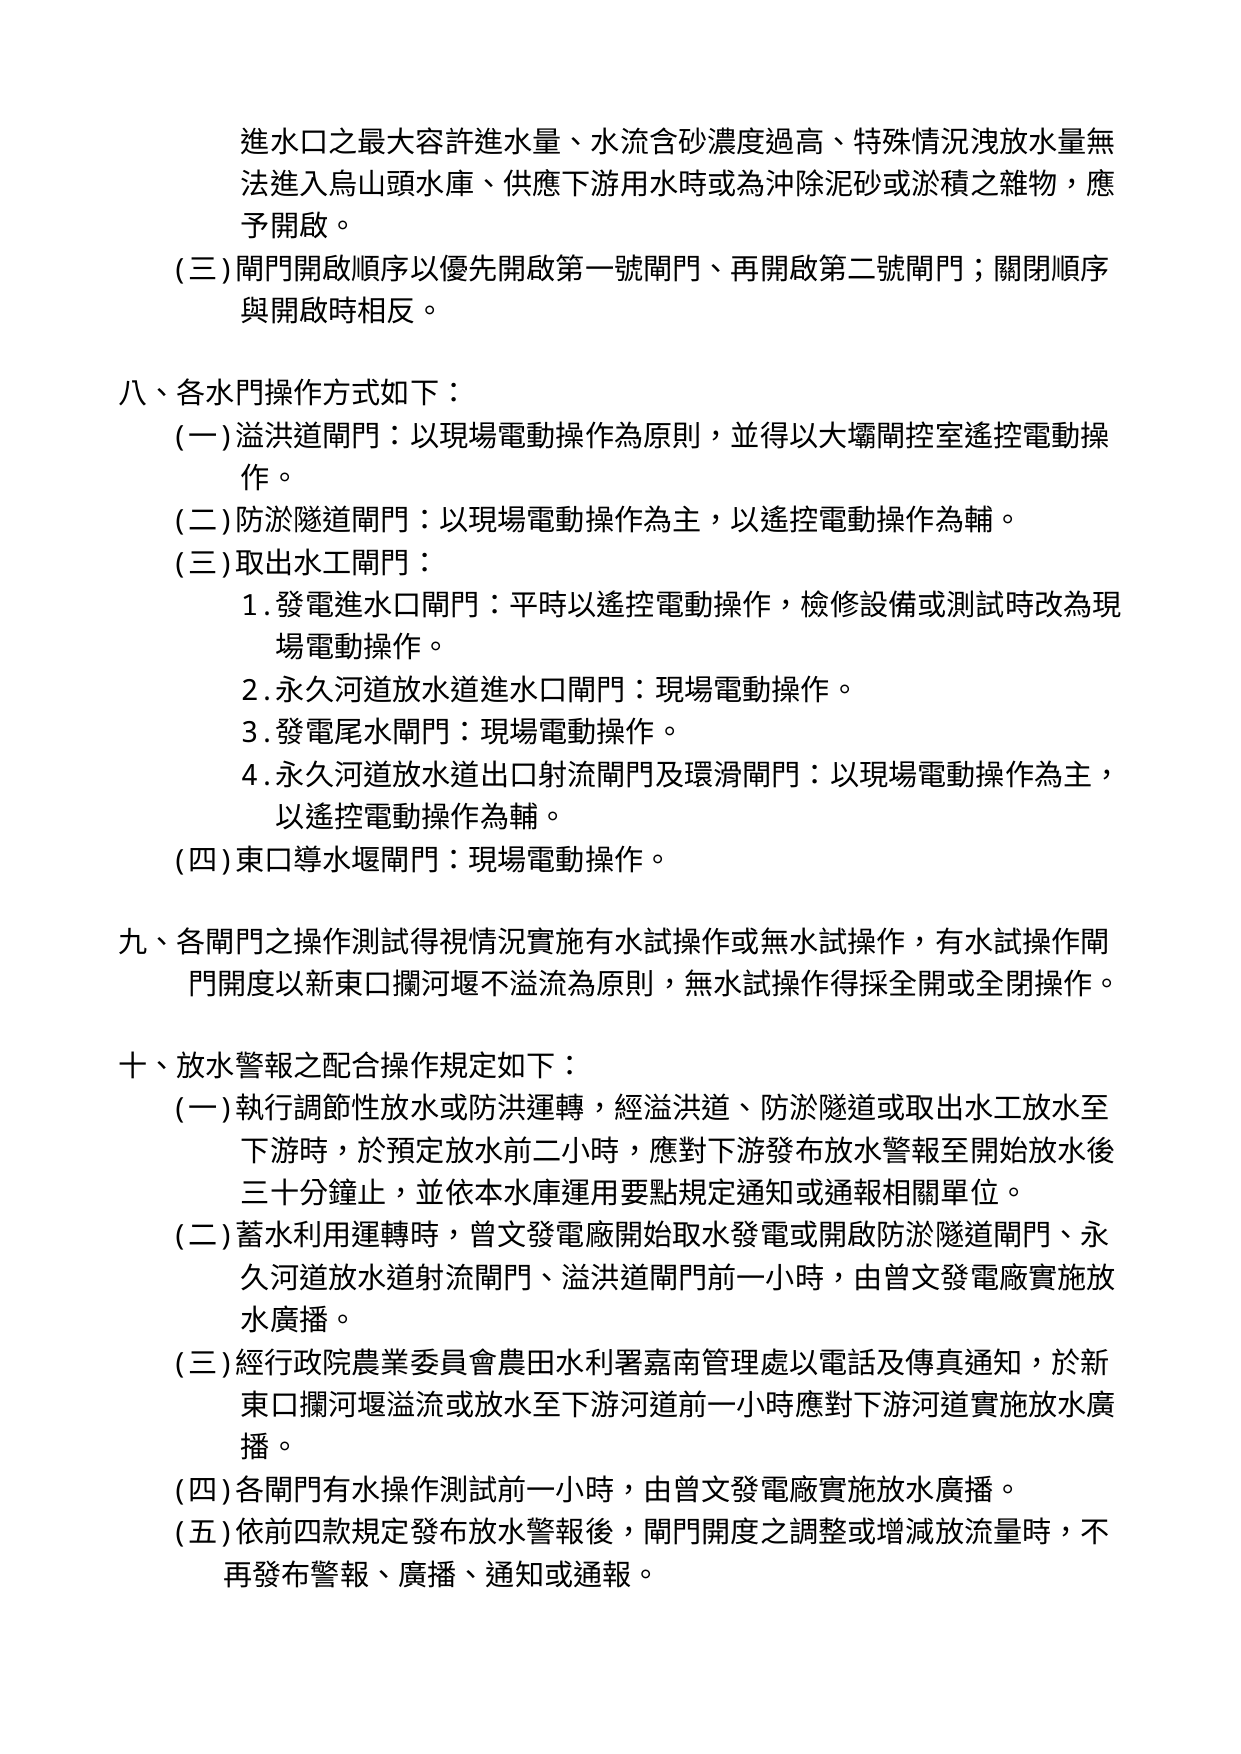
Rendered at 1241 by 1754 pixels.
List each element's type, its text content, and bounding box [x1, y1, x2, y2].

text 進水口之最大容許進水量、水流含砂濃度過高、特殊情況洩放水量無 法進入烏山頭水庫、供應下游用水時或為沖除泥砂或淤積之雜物，應 予開啟。 (三)閘門開啟順序以優先開啟第一號閘門、再開啟第二號閘門；關閉順序 與開啟時相反。 [118, 118, 1122, 330]
text 十、放水警報之配合操作規定如下： (一)執行調節性放水或防洪運轉，經溢洪道、防淤隧道或取出水工放水至 下游時，於預定放水前二小時，應對下游發布放水警報至開始放水後 三十分鐘止，並依本水庫運用要點規定通知或通報相關單位。 (二)蓄水利用運轉時，曾文發電廠開始取水發電或開啟防淤隧道閘門、永 久河道放水道射流閘門、溢洪道閘門前一小時，由曾文發電廠實施放 水廣播。 (三)經行政院農業委員會農田水利署嘉南管理處以電話及傳真通知，於新 東口攔河堰溢流或放水至下游河道前一小時應對下游河道實施放水廣 播。 (四)各閘門有水操作測試前一小時，由曾文發電廠實施放水廣播。 (五)依前四款規定發布放水警報後，閘門開度之調整或增減放流量時，不 再發布警報、廣播、通知或通報。 [118, 1003, 1122, 1593]
text 八、各水門操作方式如下： (一)溢洪道閘門：以現場電動操作為原則，並得以大壩閘控室遙控電動操 作。 (二)防淤隧道閘門：以現場電動操作為主，以遙控電動操作為輔。 (三)取出水工閘門： 1.發電進水口閘門：平時以遙控電動操作，檢修設備或測試時改為現 場電動操作。 2.永久河道放水道進水口閘門：現場電動操作。 3.發電尾水閘門：現場電動操作。 4.永久河道放水道出口射流閘門及環滑閘門：以現場電動操作為主， 以遙控電動操作為輔。 (四)東口導水堰閘門：現場電動操作。 [118, 330, 1122, 878]
text 九、各閘門之操作測試得視情況實施有水試操作或無水試操作，有水試操作閘 門開度以新東口攔河堰不溢流為原則，無水試操作得採全開或全閉操作。 [118, 878, 1122, 1003]
